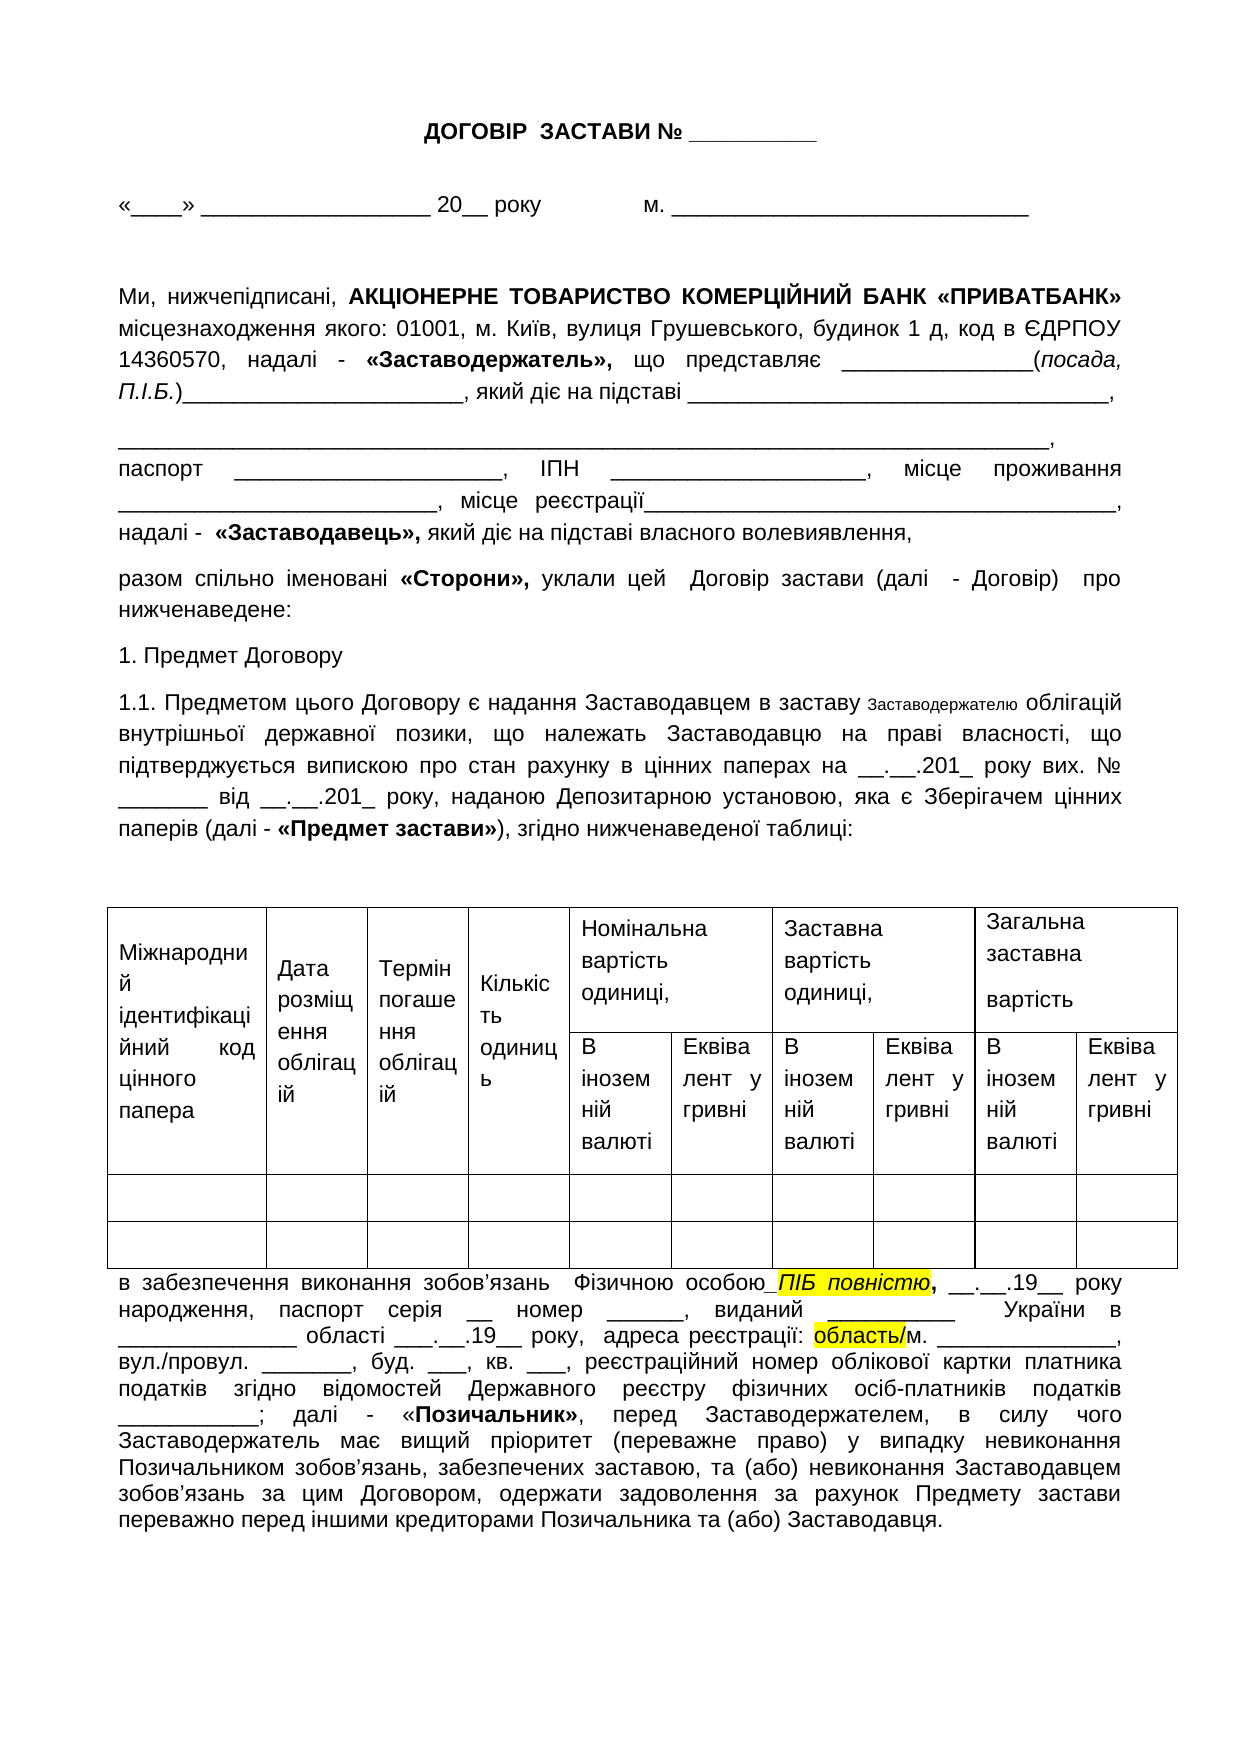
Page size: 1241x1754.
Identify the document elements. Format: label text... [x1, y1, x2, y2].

text _________________________________________________________________________, паспорт _____________________, ІПН ____________________, місце проживання _________________________, місце реєстрації_____________________________________, надалі - «Заставодавець», який діє на підставі власного волевиявлення, [118, 424, 1122, 545]
table_cell [570, 1222, 671, 1268]
table_cell [108, 1222, 266, 1268]
table_cell [469, 1222, 569, 1268]
text 1.1. Предметом цього Договору є надання Заставодавцем в заставу Заставодержателю облігацій внутрішньої державної позики, що належать Заставодавцю на праві власності, що підтверджується випискою про стан рахунку в цінних паперах на __.__.201_ року вих. № _______ від __.__.201_ року, наданою Депозитарною установою, яка є Зберігачем цінних паперів (далі - «Предмет застави»), згідно нижченаведеної таблиці: [118, 688, 1122, 841]
table_cell [570, 1175, 671, 1221]
table_cell [874, 1175, 974, 1221]
text 1. Предмет Договору [118, 642, 1122, 669]
table_cell В іноземній валюті [773, 1033, 873, 1174]
table_cell [672, 1222, 772, 1268]
table_cell [773, 1222, 873, 1268]
table_header Загальна заставна вартість [976, 908, 1177, 1032]
table_header Міжнародний ідентифікаційний код цінного папера [108, 908, 266, 1174]
table_cell [672, 1175, 772, 1221]
table_header Номінальна вартість одиниці, [570, 908, 772, 1032]
table_cell Еквівалент у гривні [672, 1033, 772, 1174]
text «____» __________________ 20__ року м. ____________________________ [118, 191, 1122, 217]
table_cell [267, 1222, 367, 1268]
table_cell [267, 1175, 367, 1221]
table_cell [976, 1175, 1076, 1221]
table_cell [368, 1222, 468, 1268]
table_cell [874, 1222, 974, 1268]
table_cell [773, 1175, 873, 1221]
table_header Дата розміщення облігацій [267, 908, 367, 1174]
table_cell В іноземній валюті [570, 1033, 671, 1174]
text разом спільно іменовані «Сторони», уклали цей Договір застави (далі - Договір) про нижченаведене: [118, 564, 1122, 622]
table_cell [368, 1175, 468, 1221]
table_cell [1077, 1222, 1177, 1268]
table_cell Еквівалент у гривні [1077, 1033, 1177, 1174]
table_cell Еквівалент у гривні [874, 1033, 974, 1174]
table_cell В іноземній валюті [976, 1033, 1076, 1174]
table_cell [469, 1175, 569, 1221]
text Ми, нижчепідписані, АКЦІОНЕРНЕ ТОВАРИСТВО КОМЕРЦІЙНИЙ БАНК «ПРИВАТБАНК» місцезнаходження якого: 01001, м. Київ, вулиця Грушевського, будинок 1 д, код в ЄДРПОУ 14360570, надалі - «Заставодержатель», що представляє _______________(посада, П.І.Б.)______________________, який діє на підставі _________________________________, [118, 283, 1122, 404]
table_cell [976, 1222, 1076, 1268]
table_cell [108, 1175, 266, 1221]
table_header Кількість одиниць [469, 908, 569, 1174]
text в забезпечення виконання зобов’язань Фізичною особою_ПІБ повністю, __.__.19__ року народження, паспорт серія __ номер ______, виданий __________ України в ______________ області ___.__.19__ року, адреса реєстрації: область/м. ______________, вул./провул. _______, буд. ___, кв. ___, реєстраційний номер облікової картки платника податків згідно відомостей Державного реєстру фізичних осіб-платників податків ___________; далі - «Позичальник», перед Заставодержателем, в силу чого Заставодержатель має вищий пріоритет (переважне право) у випадку невиконання Позичальником зобов’язань, забезпечених заставою, та (або) невиконання Заставодавцем зобов’язань за цим Договором, одержати задоволення за рахунок Предмету застави переважно перед іншими кредиторами Позичальника та (або) Заставодавця. [118, 1269, 1122, 1533]
text ДОГОВІР ЗАСТАВИ № __________ [118, 118, 1122, 144]
table_header Заставна вартість одиниці, [773, 908, 974, 1032]
table_cell [1077, 1175, 1177, 1221]
table_header Термін погашення облігацій [368, 908, 468, 1174]
